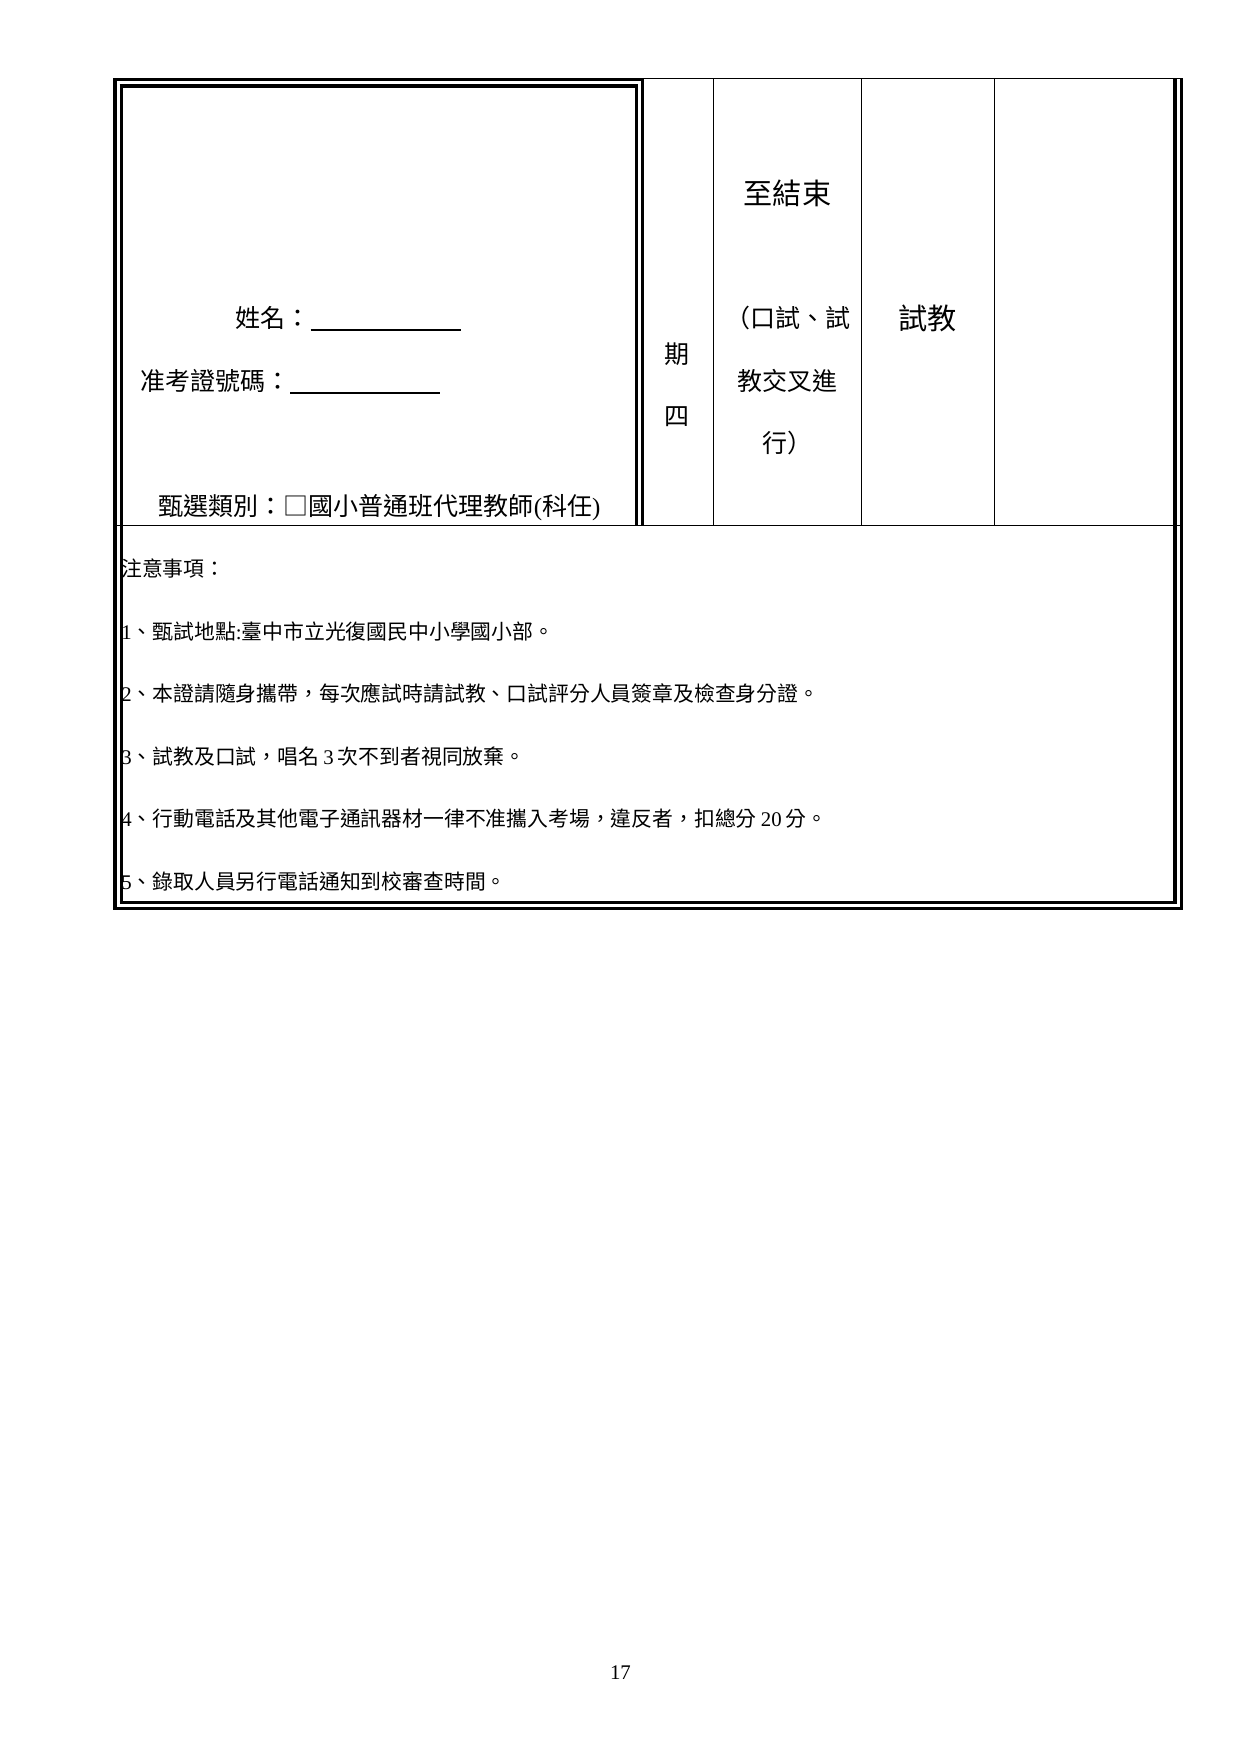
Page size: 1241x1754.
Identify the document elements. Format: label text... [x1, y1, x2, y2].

table_cell 注意事項： 1、甄試地點:臺中市立光復國民中小學國小部。 2、本證請隨身攜帶，每次應試時請試教、口試評分人員簽章及檢查身分證。 3、試教及口試，唱名3次不到者視同放棄。 4、行動電話及其他電子通訊器材一律不准攜入考場，違反者，扣總分20分。 5、錄取人員另行電話通知到校審查時間。 [123, 526, 1173, 901]
table_cell [995, 79, 1173, 525]
table_cell 期 四 [644, 79, 713, 525]
table_cell 試教 [862, 79, 994, 525]
table_cell 至結束 （口試、試教交叉進行） [714, 79, 861, 525]
table_header 姓名： 准考證號碼： 甄選類別：□國小普通班代理教師(科任) [118, 81, 640, 525]
